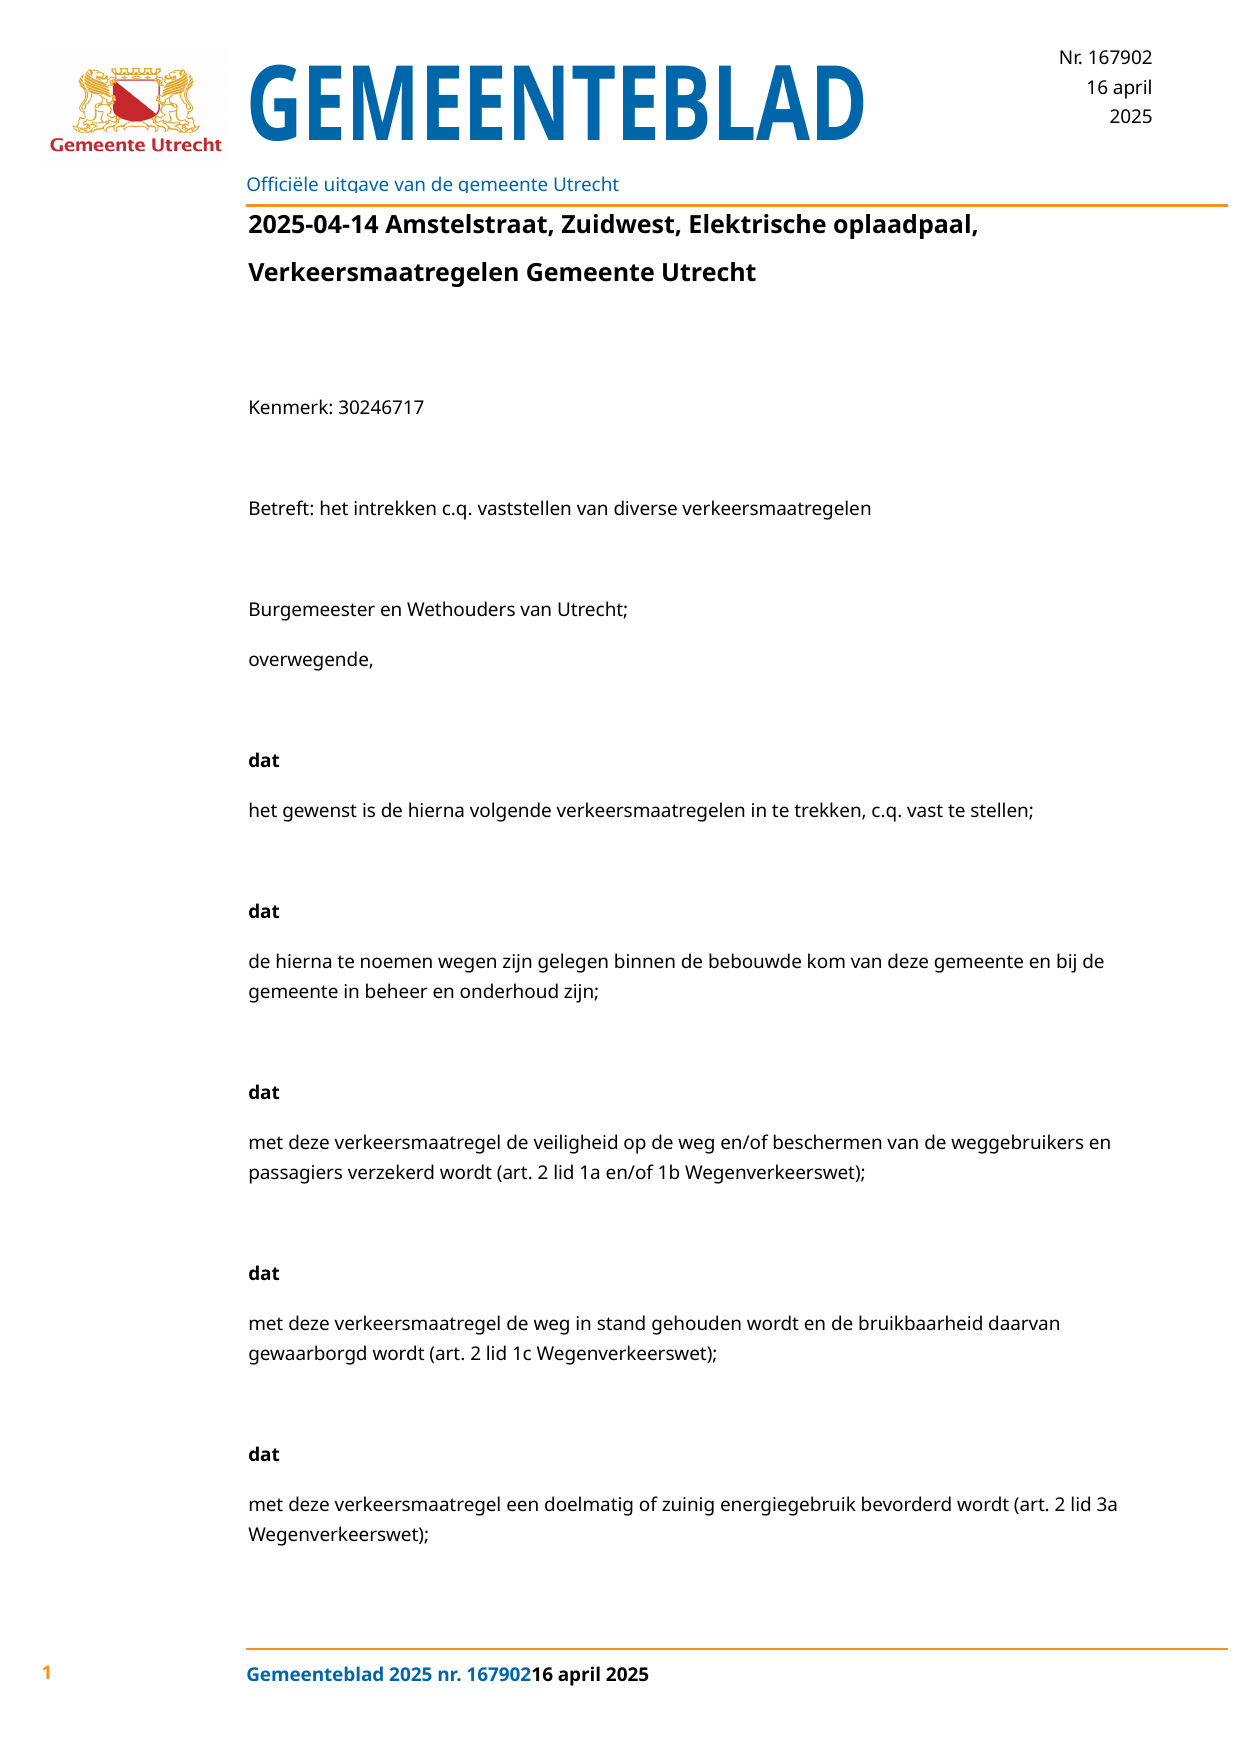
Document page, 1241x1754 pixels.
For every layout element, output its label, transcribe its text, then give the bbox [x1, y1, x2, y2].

text Burgemeester en Wethouders van Utrecht; [248, 596, 1152, 621]
text met deze verkeersmaatregel een doelmatig of zuinig energiegebruik bevorderd wordt (art. 2 lid 3a Wegenverkeerswet); [248, 1491, 1152, 1546]
text dat [248, 1079, 1152, 1105]
text de hierna te noemen wegen zijn gelegen binnen de bebouwde kom van deze gemeente en bij de gemeente in beheer en onderhoud zijn; [248, 949, 1152, 1004]
text met deze verkeersmaatregel de veiligheid op de weg en/of beschermen van de weggebruikers en passagiers verzekerd wordt (art. 2 lid 1a en/of 1b Wegenverkeerswet); [248, 1129, 1152, 1185]
text dat [248, 1260, 1152, 1286]
text dat [248, 1441, 1152, 1466]
text met deze verkeersmaatregel de weg in stand gehouden wordt en de bruikbaarheid daarvan gewaarborgd wordt (art. 2 lid 1c Wegenverkeerswet); [248, 1310, 1152, 1366]
text overwegende, [248, 646, 1152, 672]
picture [41, 47, 231, 172]
text dat [248, 898, 1152, 924]
text 2025-04-14 Amstelstraat, Zuidwest, Elektrische oplaadpaal, Verkeersmaatregelen Gemeente Utrecht [248, 207, 1152, 288]
text het gewenst is de hierna volgende verkeersmaatregelen in te trekken, c.q. vast te stellen; [248, 797, 1152, 823]
text dat [248, 747, 1152, 773]
text Betreft: het intrekken c.q. vaststellen van diverse verkeersmaatregelen [248, 495, 1152, 521]
text Kenmerk: 30246717 [248, 394, 1152, 420]
